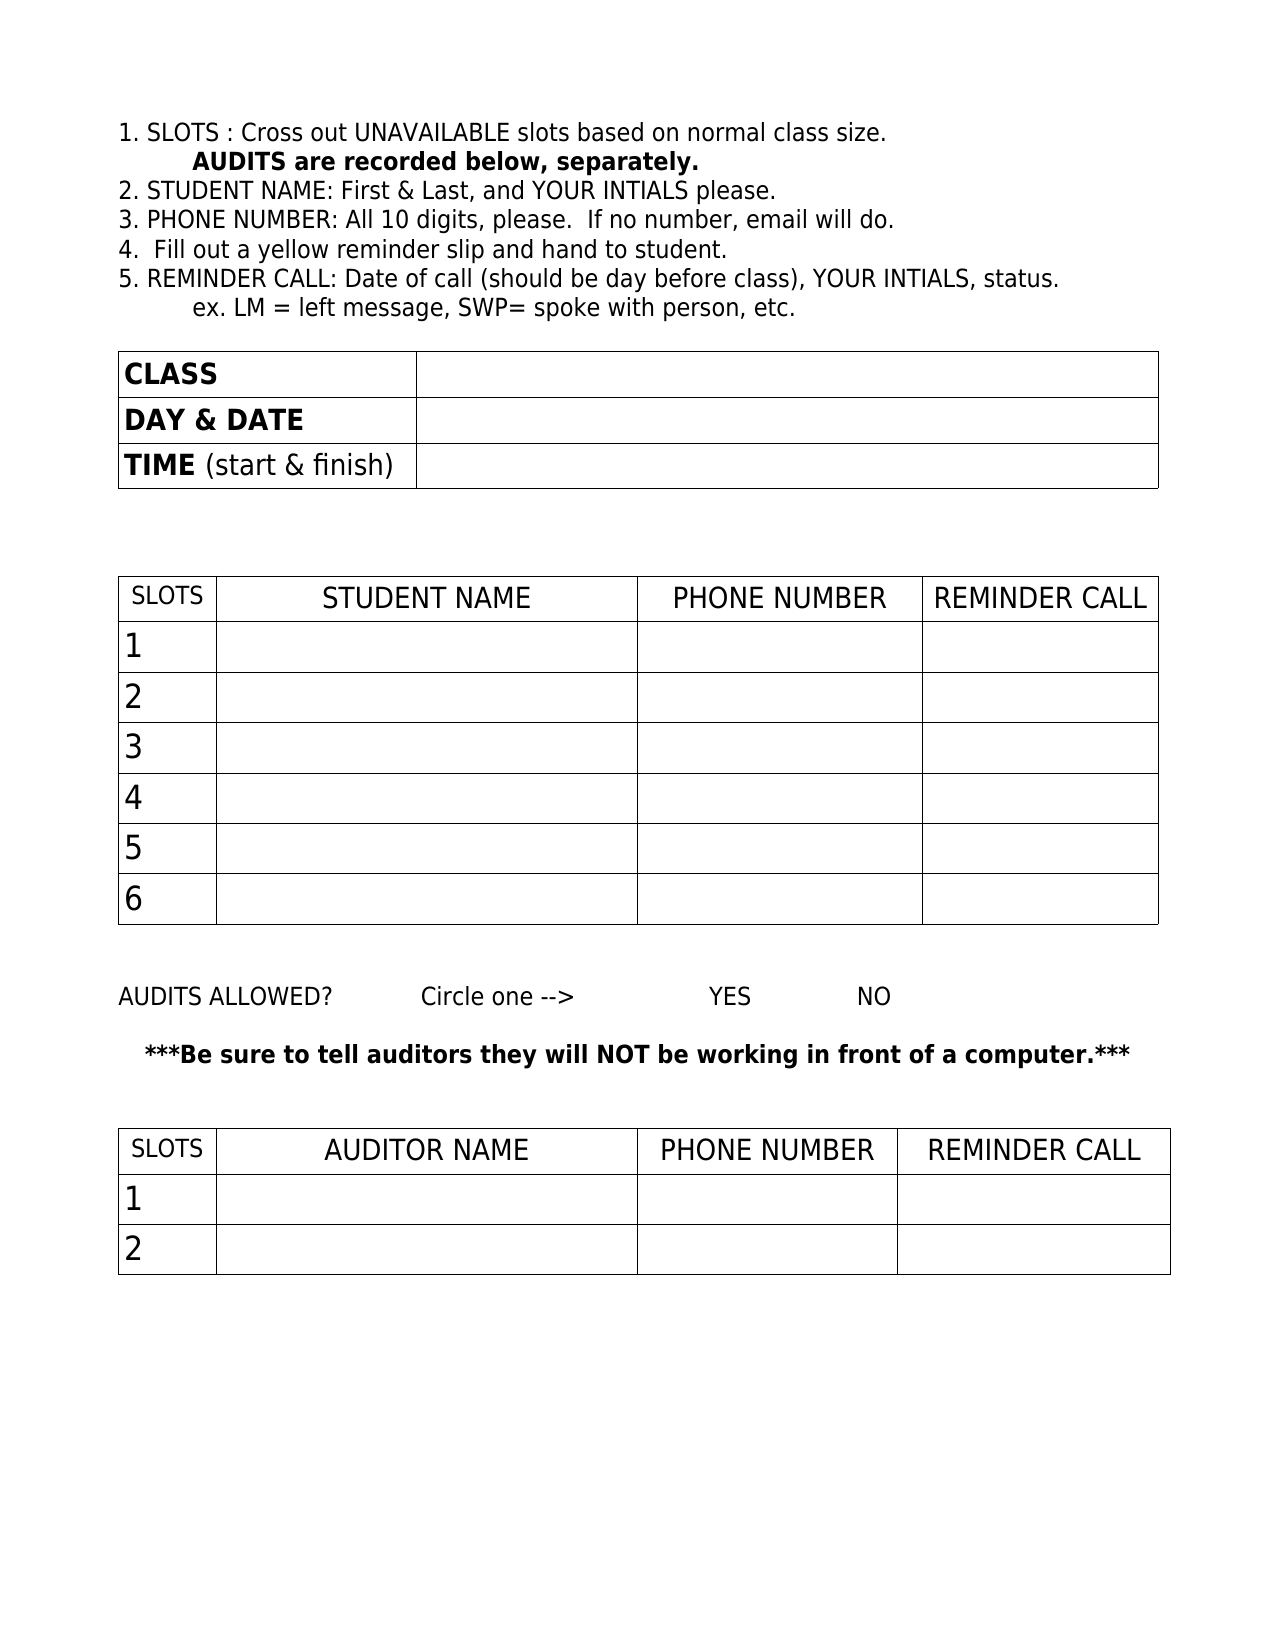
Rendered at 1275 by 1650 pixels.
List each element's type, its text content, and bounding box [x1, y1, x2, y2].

table_cell [217, 774, 637, 823]
table_cell TIME (start & finish) [119, 444, 416, 488]
table_cell [898, 1225, 1170, 1274]
text 3. PHONE NUMBER: All 10 digits, please. If no number, email will do. [118, 206, 1157, 235]
text AUDITS ALLOWED? Circle one --> YES NO [118, 982, 1157, 1040]
text 4. Fill out a yellow reminder slip and hand to student. [118, 235, 1157, 264]
table_cell [898, 1175, 1170, 1224]
table_cell [638, 723, 922, 772]
table_header AUDITOR NAME [217, 1129, 637, 1173]
table_cell DAY & DATE [119, 398, 416, 442]
table_cell 2 [119, 1225, 216, 1274]
table_cell 2 [119, 673, 216, 722]
table_header REMINDER CALL [923, 577, 1158, 621]
table_cell 4 [119, 774, 216, 823]
table_cell [923, 673, 1158, 722]
table_cell [638, 774, 922, 823]
table_cell [923, 874, 1158, 924]
text 2. STUDENT NAME: First & Last, and YOUR INTIALS please. [118, 176, 1157, 206]
text ***Be sure to tell auditors they will NOT be working in front of a computer.*** [118, 1040, 1157, 1069]
table_cell [217, 673, 637, 722]
table_header CLASS [119, 352, 416, 397]
text 1. SLOTS : Cross out UNAVAILABLE slots based on normal class size. [118, 118, 1157, 147]
table_cell [638, 824, 922, 873]
table_header PHONE NUMBER [638, 577, 922, 621]
table_cell [217, 824, 637, 873]
table_cell [217, 622, 637, 672]
table_cell [923, 824, 1158, 873]
table_header [417, 352, 1158, 397]
table_header STUDENT NAME [217, 577, 637, 621]
table_cell [923, 622, 1158, 672]
table_cell [217, 1175, 637, 1224]
table_cell [417, 444, 1158, 488]
table_cell 6 [119, 874, 216, 924]
text 5. REMINDER CALL: Date of call (should be day before class), YOUR INTIALS, status. ex. LM = left message, SWP= spoke with person, etc. [118, 264, 1157, 322]
table_cell 5 [119, 824, 216, 873]
table_cell 3 [119, 723, 216, 772]
table_cell 1 [119, 622, 216, 672]
table_cell [923, 723, 1158, 772]
table_cell [638, 1175, 897, 1224]
table_header PHONE NUMBER [638, 1129, 897, 1173]
table_header SLOTS [119, 577, 216, 621]
table_cell [217, 874, 637, 924]
table_header REMINDER CALL [898, 1129, 1170, 1173]
table_cell [217, 723, 637, 772]
table_cell [638, 673, 922, 722]
table_cell [923, 774, 1158, 823]
text AUDITS are recorded below, separately. [118, 147, 1157, 176]
table_header SLOTS [119, 1129, 216, 1173]
table_cell [638, 1225, 897, 1274]
table_cell [217, 1225, 637, 1274]
table_cell [417, 398, 1158, 442]
table_cell [638, 874, 922, 924]
table_cell [638, 622, 922, 672]
table_cell 1 [119, 1175, 216, 1224]
